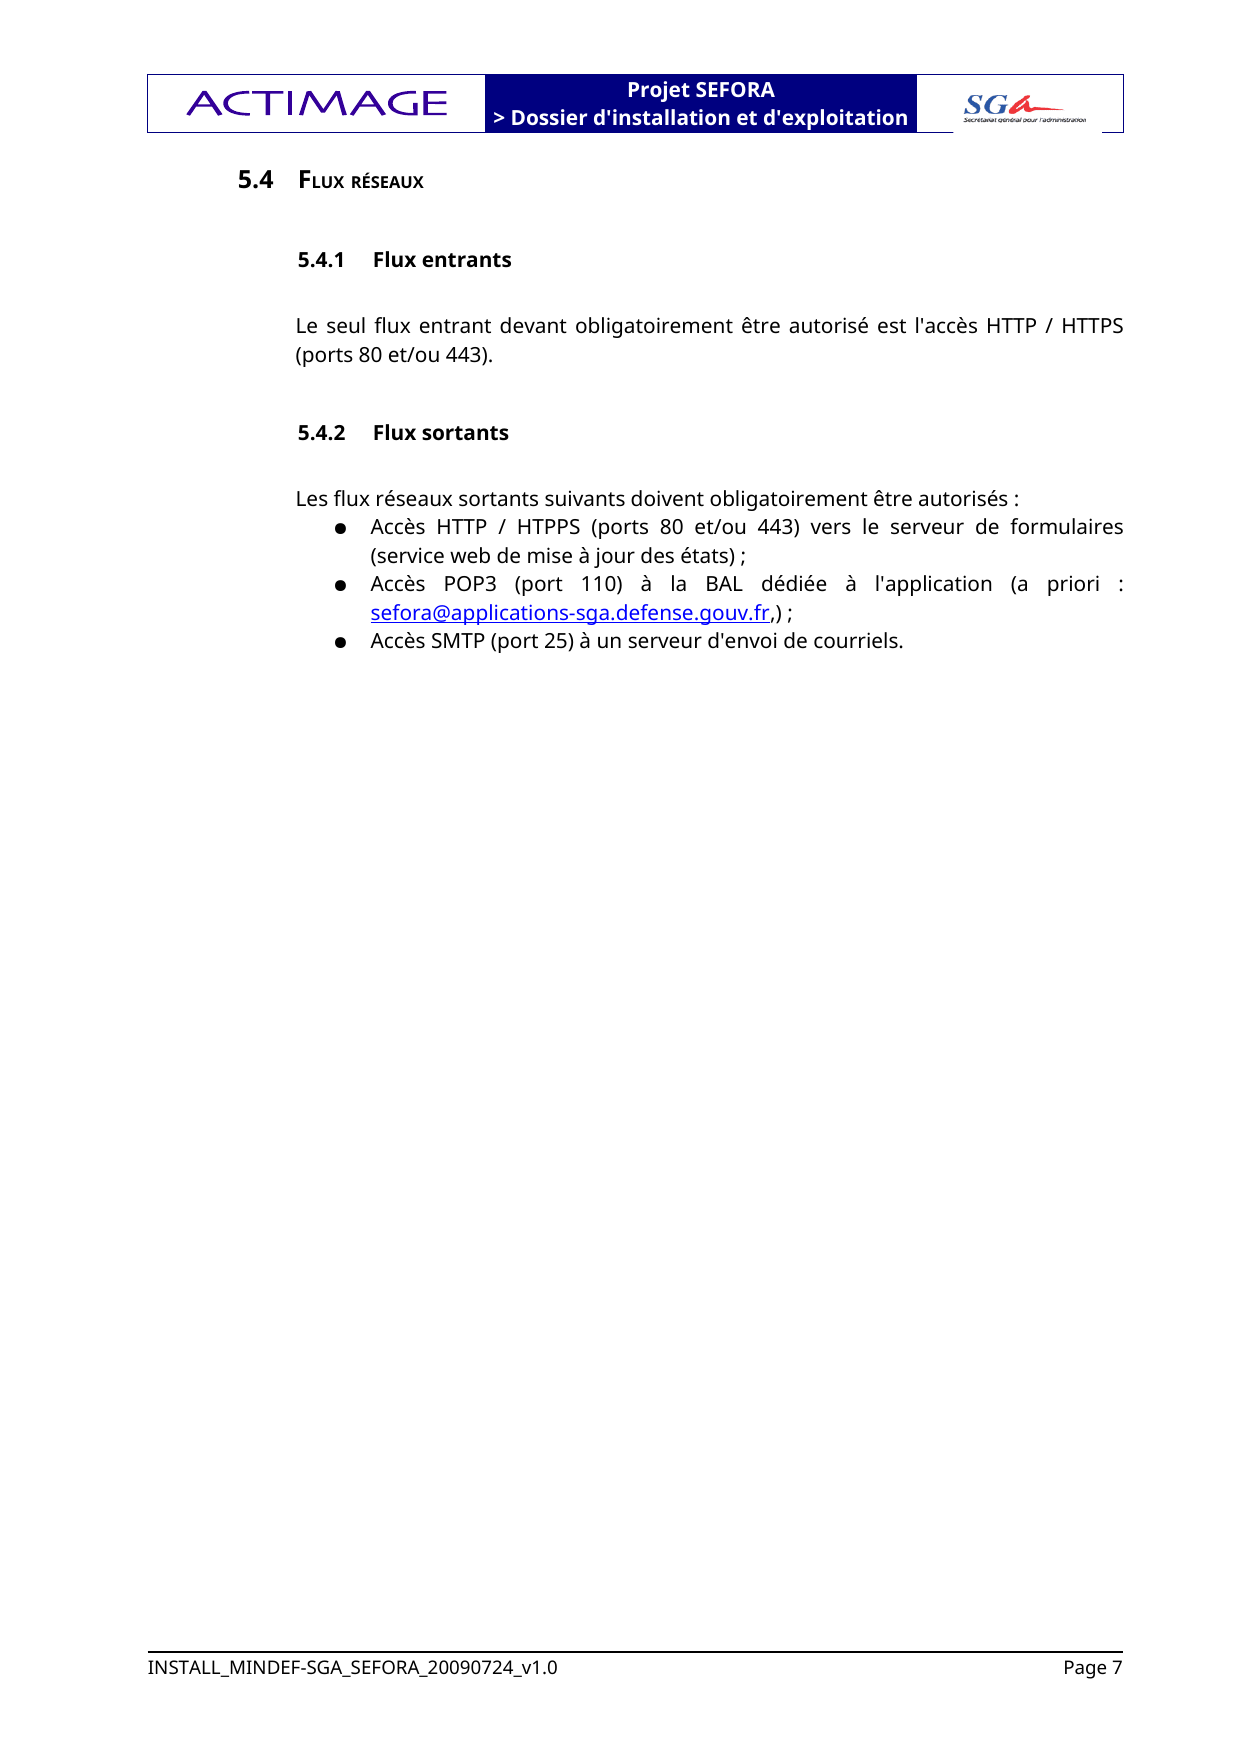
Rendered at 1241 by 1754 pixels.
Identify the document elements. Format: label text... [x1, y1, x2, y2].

list Accès SMTP (port 25) à un serveur d'envoi de courriels. [333, 626, 1125, 655]
picture [953, 80, 1102, 141]
list Accès HTTP / HTPPS (ports 80 et/ou 443) vers le serveur de formulaires (service web de mise à jour des états) ; [333, 512, 1125, 569]
list Accès POP3 (port 110) à la BAL dédiée à l'application (a priori : sefora@applications-sga.defense.gouv.fr,) ; [333, 569, 1125, 626]
subtitle Flux sortants [298, 418, 1125, 447]
text Les flux réseaux sortants suivants doivent obligatoirement être autorisés : [295, 484, 1125, 512]
subtitle Flux réseaux [238, 161, 1125, 195]
text Le seul flux entrant devant obligatoirement être autorisé est l'accès HTTP / HTTPS (ports 80 et/ou 443). [295, 311, 1125, 368]
subtitle Flux entrants [298, 245, 1125, 274]
